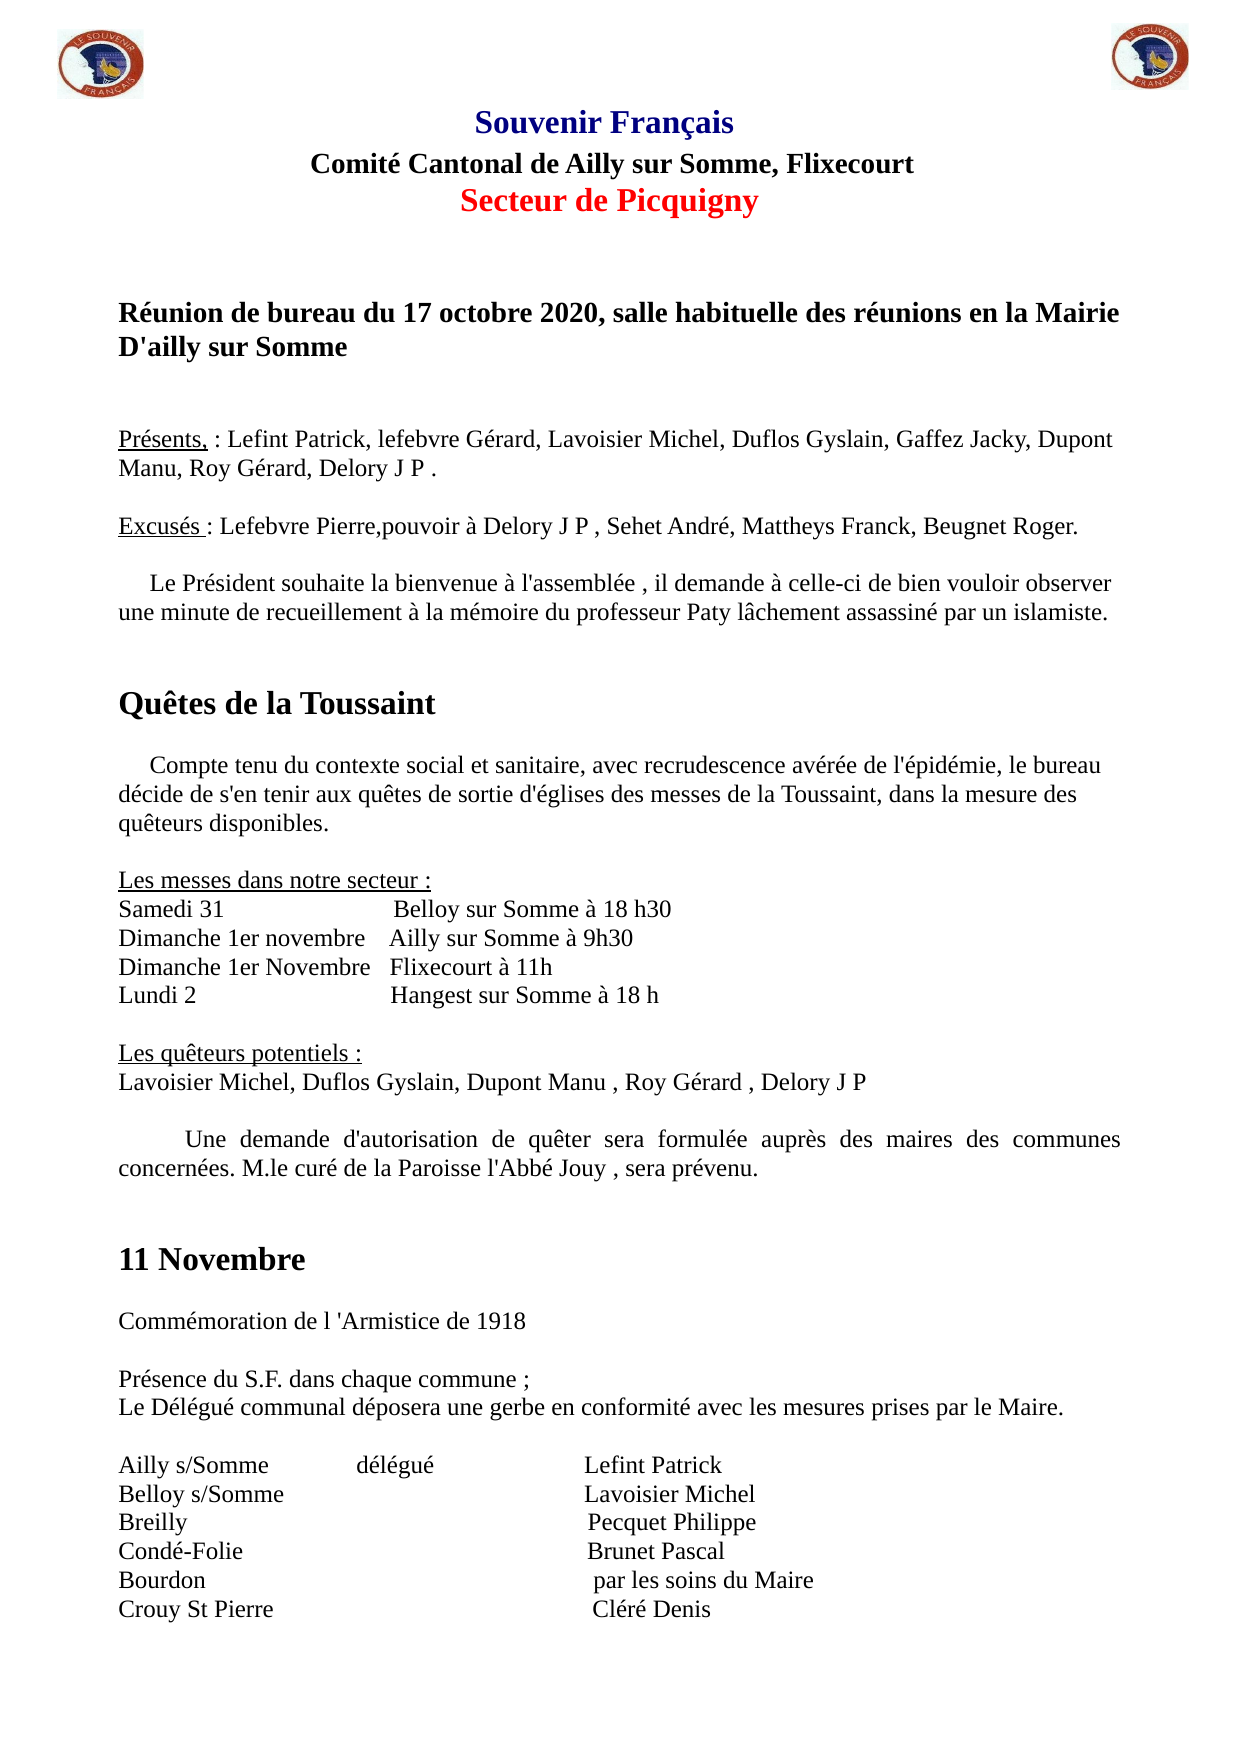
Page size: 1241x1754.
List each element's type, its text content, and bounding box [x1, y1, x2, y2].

text Compte tenu du contexte social et sanitaire, avec recrudescence avérée de l'épidémie, le bureau décide de s'en tenir aux quêtes de sortie d'églises des messes de la Toussaint, dans la mesure des quêteurs disponibles. [118, 750, 1122, 837]
text Crouy St Pierre Cléré Denis [118, 1594, 1122, 1622]
picture [1111, 23, 1189, 90]
text Dimanche 1er Novembre Flixecourt à 11h [118, 952, 1122, 980]
text Le Président souhaite la bienvenue à l'assemblée , il demande à celle-ci de bien vouloir observer une minute de recueillement à la mémoire du professeur Paty lâchement assassiné par un islamiste. [118, 568, 1122, 626]
text Une demande d'autorisation de quêter sera formulée auprès des maires des communes concernées. M.le curé de la Paroisse l'Abbé Jouy , sera prévenu. [118, 1124, 1122, 1182]
text Samedi 31 Belloy sur Somme à 18 h30 [118, 894, 1122, 923]
text Présents, : Lefint Patrick, lefebvre Gérard, Lavoisier Michel, Duflos Gyslain, Gaffez Jacky, Dupont Manu, Roy Gérard, Delory J P . [118, 424, 1122, 482]
text Lavoisier Michel, Duflos Gyslain, Dupont Manu , Roy Gérard , Delory J P [118, 1067, 1122, 1095]
text Présence du S.F. dans chaque commune ; [118, 1364, 1122, 1392]
text Bourdon par les soins du Maire [118, 1565, 1122, 1594]
text Belloy s/Somme Lavoisier Michel [118, 1479, 1122, 1507]
text Condé-Folie Brunet Pascal [118, 1536, 1122, 1565]
text Les messes dans notre secteur : [118, 865, 1122, 894]
text Lundi 2 Hangest sur Somme à 18 h [118, 980, 1122, 1009]
picture [57, 29, 144, 99]
text Breilly Pecquet Philippe [118, 1507, 1122, 1536]
text Commémoration de l 'Armistice de 1918 [118, 1306, 1122, 1335]
text Souvenir Français [118, 28, 1122, 142]
text Dimanche 1er novembre Ailly sur Somme à 9h30 [118, 923, 1122, 952]
text Les quêteurs potentiels : [118, 1038, 1122, 1067]
text 11 Novembre [118, 1239, 1122, 1277]
text Comité Cantonal de Ailly sur Somme, Flixecourt [118, 142, 1122, 180]
text Quêtes de la Toussaint [118, 683, 1122, 722]
text Ailly s/Somme délégué Lefint Patrick [118, 1450, 1122, 1479]
text Excusés : Lefebvre Pierre,pouvoir à Delory J P , Sehet André, Mattheys Franck, Beugnet Roger. [118, 511, 1122, 539]
text Réunion de bureau du 17 octobre 2020, salle habituelle des réunions en la Mairie D'ailly sur Somme [118, 295, 1122, 362]
text Le Délégué communal déposera une gerbe en conformité avec les mesures prises par le Maire. [118, 1392, 1122, 1421]
text Secteur de Picquigny [118, 180, 1122, 218]
